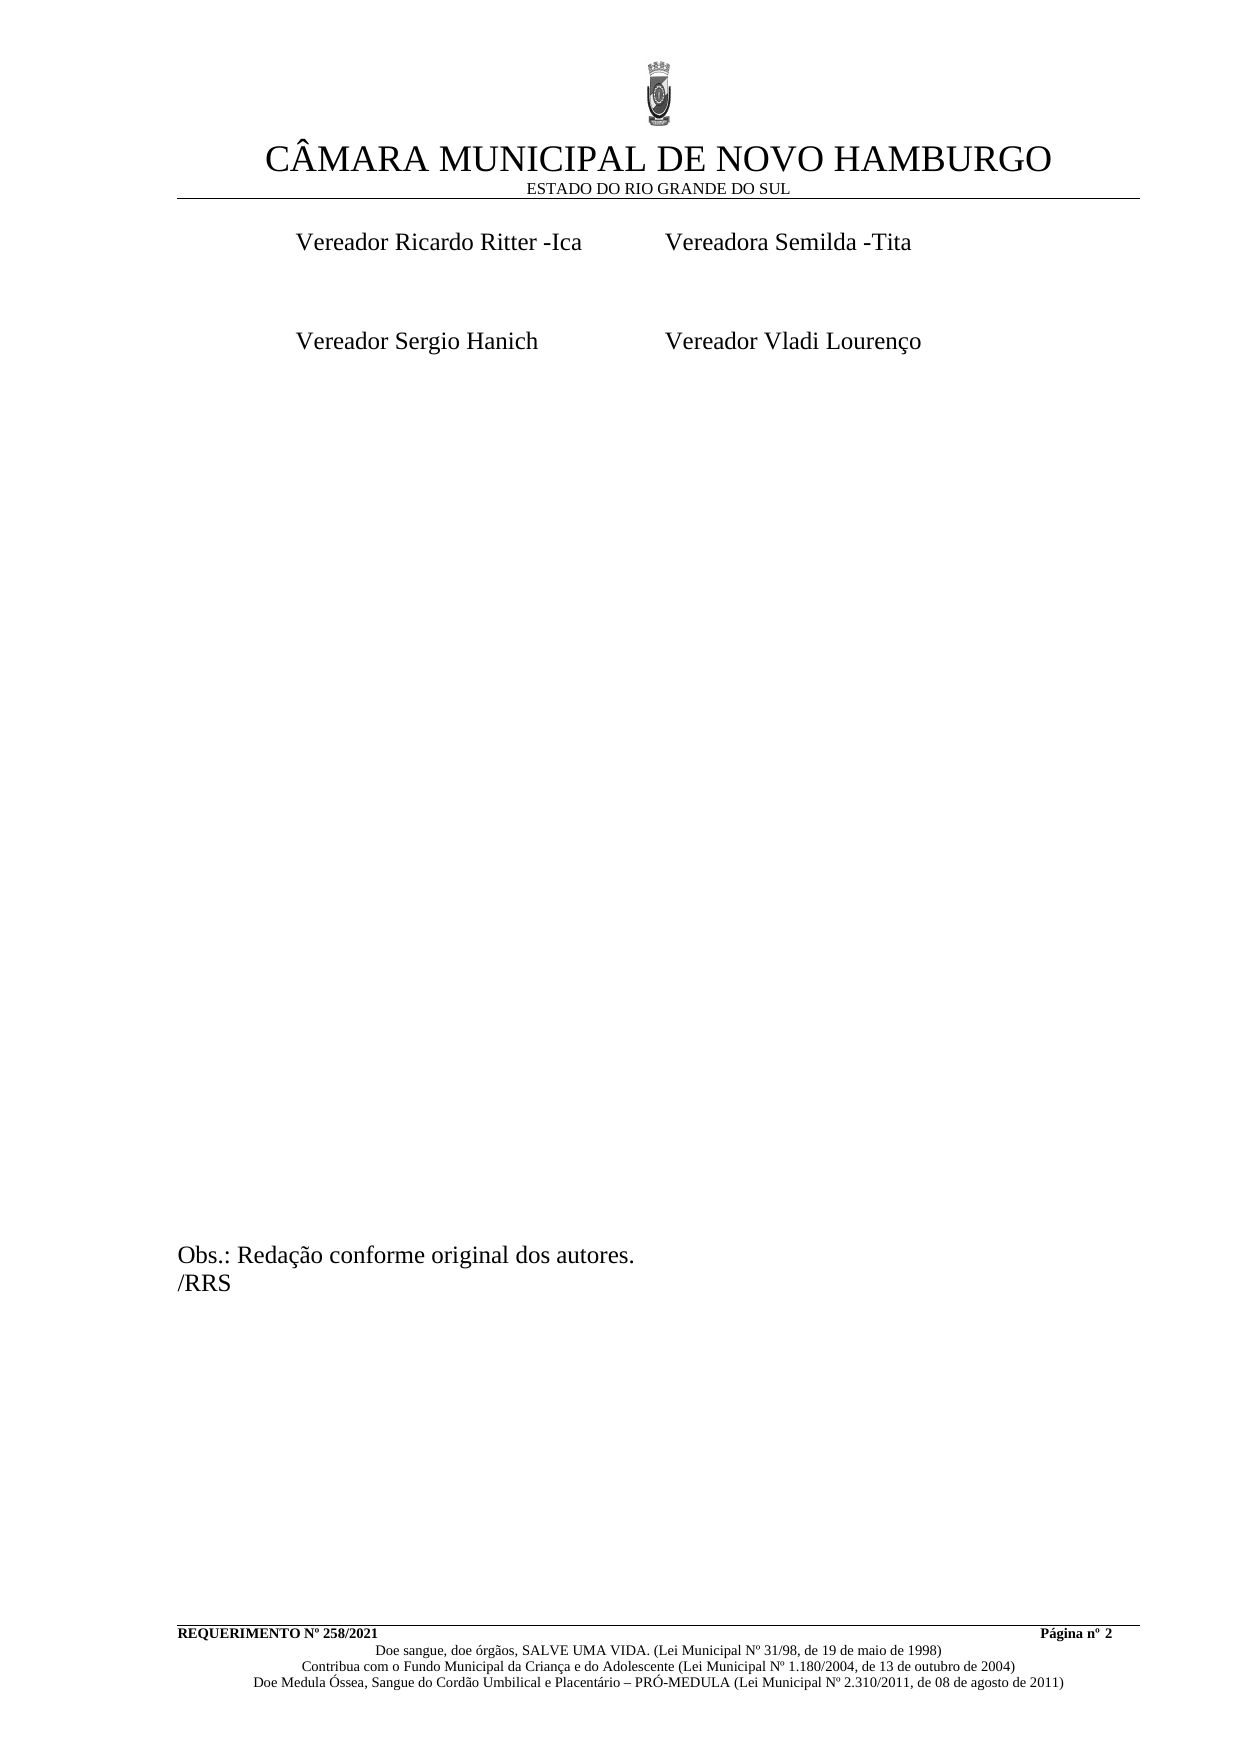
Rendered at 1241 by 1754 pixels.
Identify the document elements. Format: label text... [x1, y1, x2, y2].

text /RRS [177, 1269, 1140, 1297]
text Vereador Sergio Hanich Vereador Vladi Lourenço [295, 327, 1140, 354]
text Obs.: Redação conforme original dos autores. [177, 1241, 1140, 1269]
text Vereador Ricardo Ritter -Ica Vereadora Semilda -Tita [295, 228, 1140, 256]
